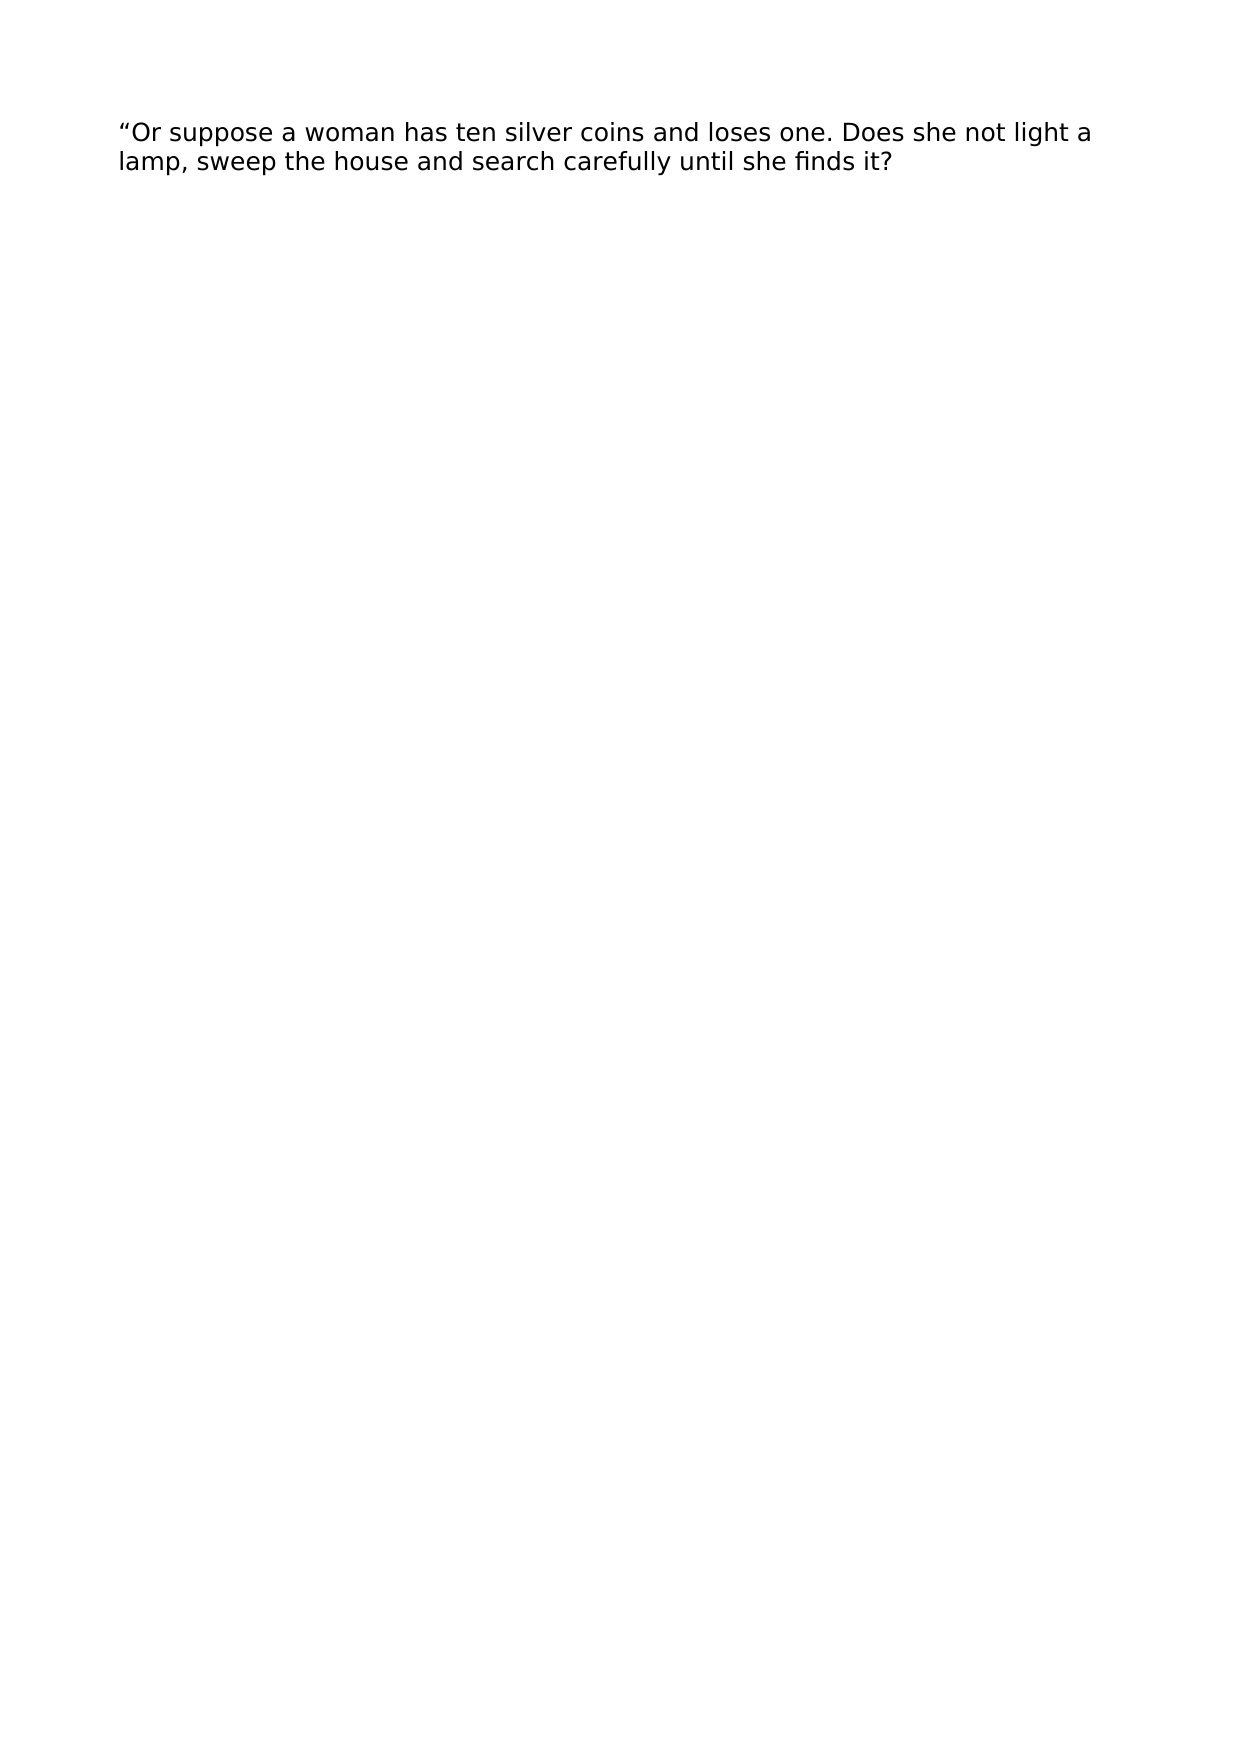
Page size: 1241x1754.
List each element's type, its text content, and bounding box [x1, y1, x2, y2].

text “Or suppose a woman has ten silver coins and loses one. Does she not light a lamp, sweep the house and search carefully until she finds it? [118, 118, 1122, 176]
